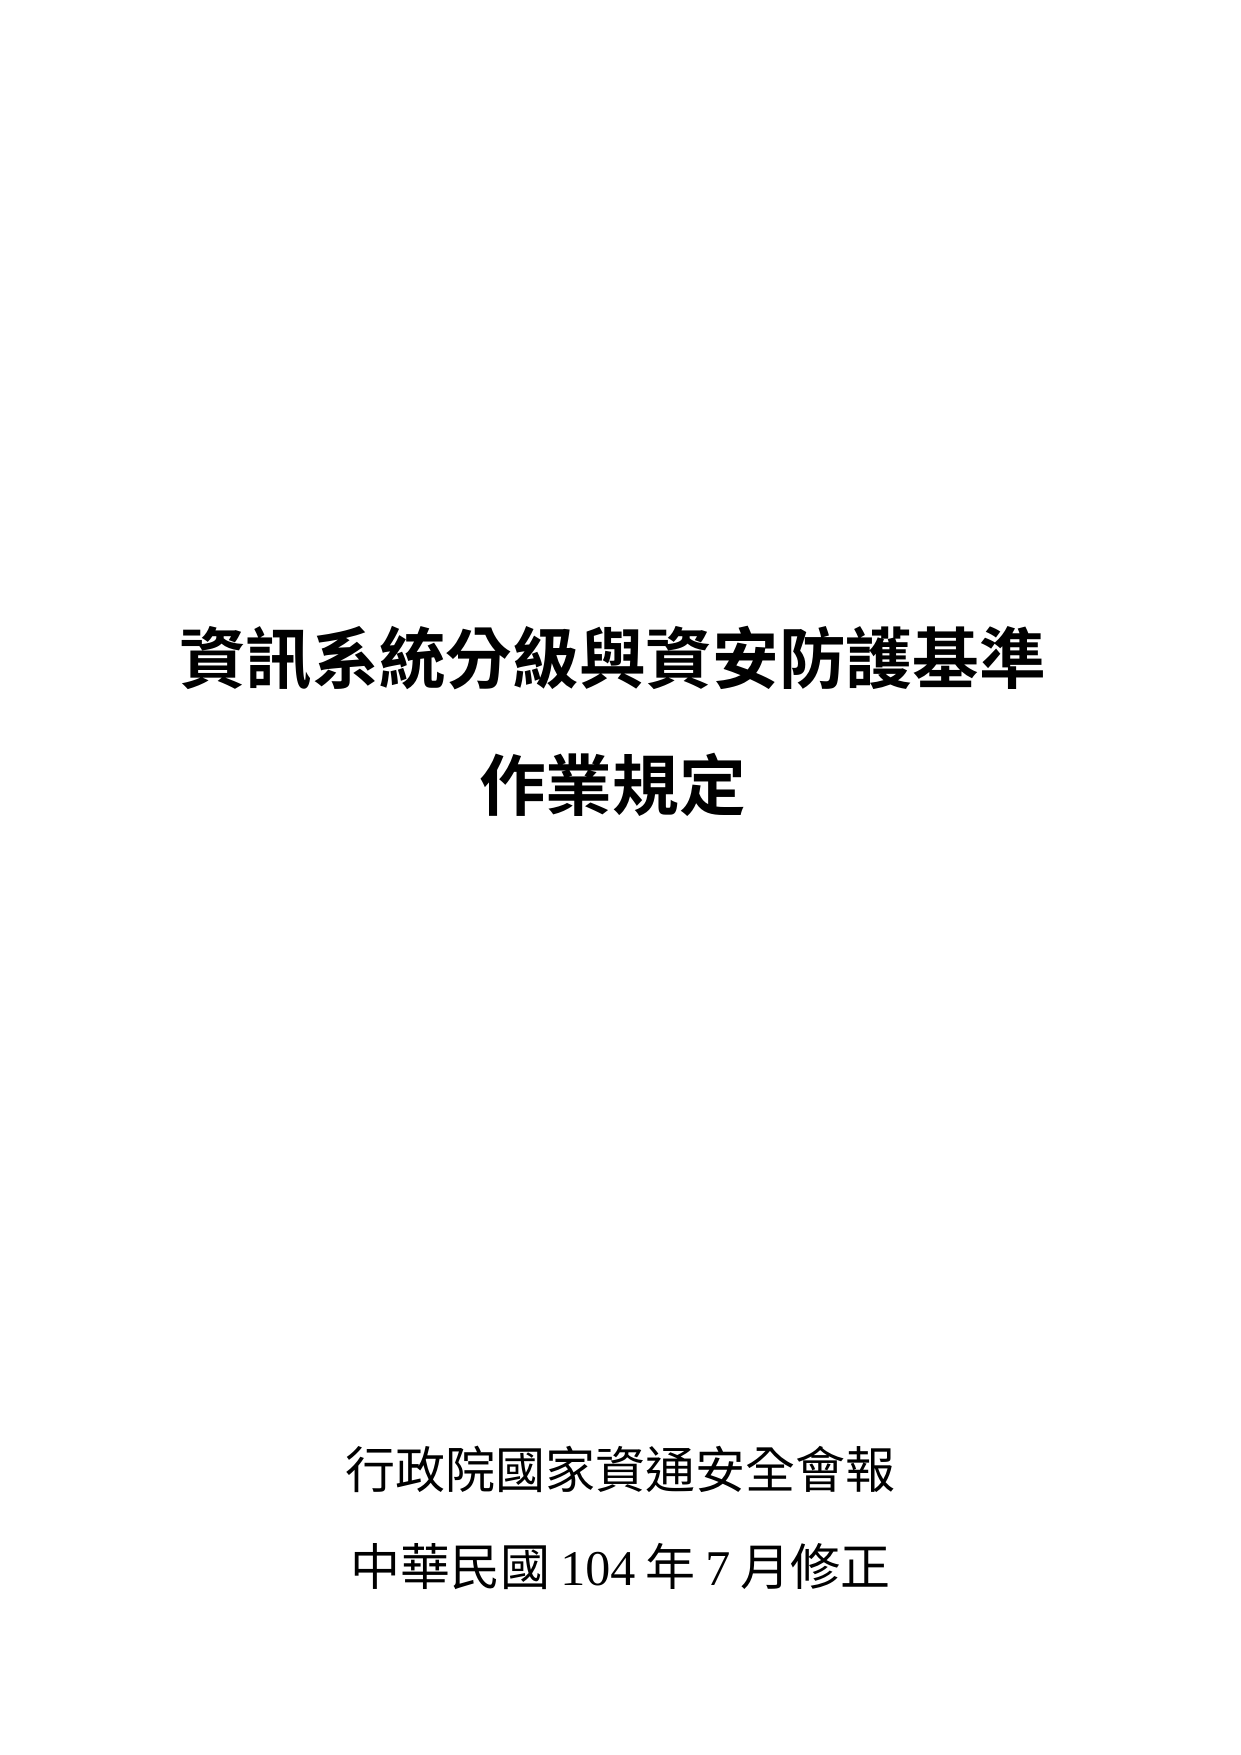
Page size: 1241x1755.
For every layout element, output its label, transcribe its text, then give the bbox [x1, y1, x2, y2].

text 作業規定 [137, 733, 1087, 830]
text 資訊系統分級與資安防護基準 [137, 606, 1087, 703]
text 行政院國家資通安全會報 [187, 1430, 1053, 1503]
text 中華民國104年7月修正 [187, 1527, 1053, 1599]
